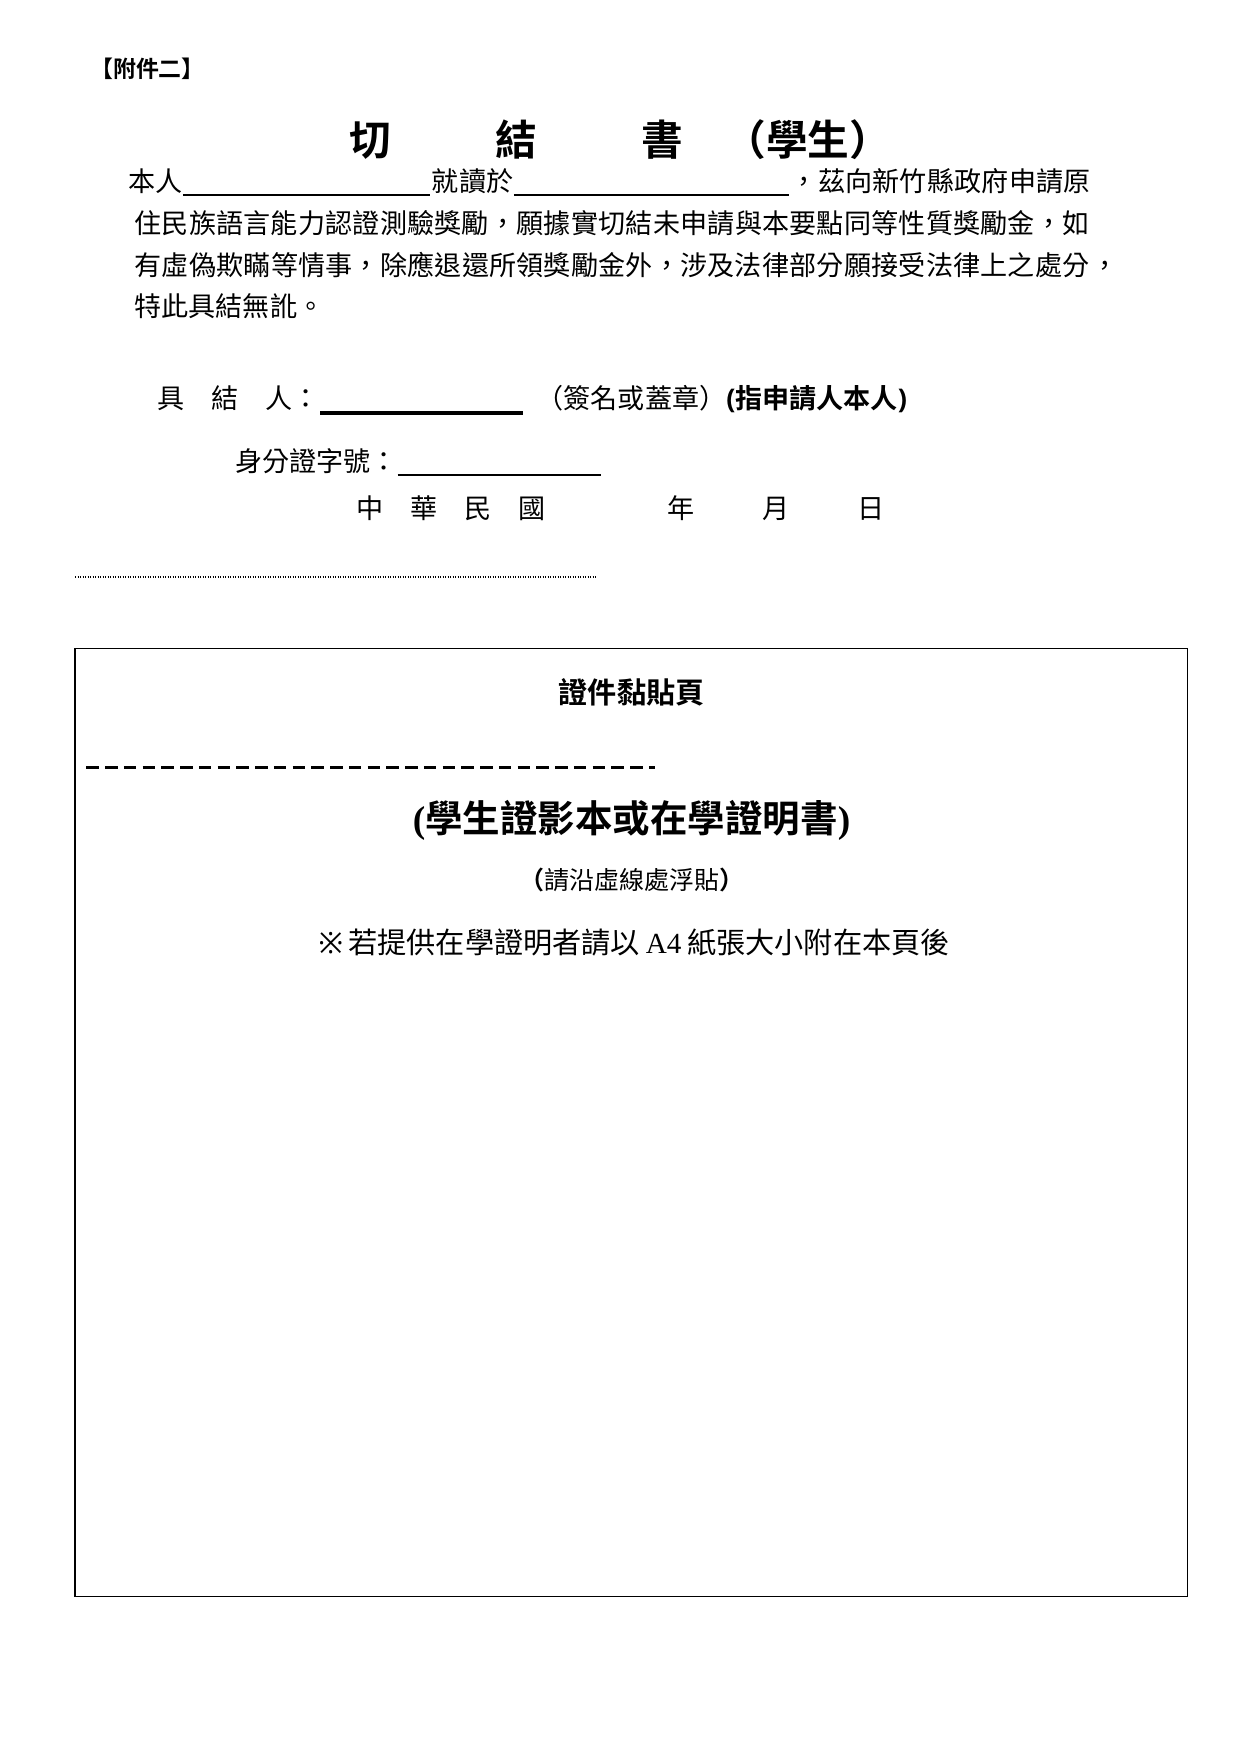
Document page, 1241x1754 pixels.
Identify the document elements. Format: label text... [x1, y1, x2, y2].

text 中 華 民 國 年 月 日 [75, 480, 1165, 528]
text 【附件二】 [90, 51, 271, 84]
text 切 結 書 （學生） [75, 43, 1165, 158]
text 身分證字號： [194, 418, 1165, 480]
table_header 證件黏貼頁 (學生證影本或在學證明書) （請沿虛線處浮貼） ※若提供在學證明者請以A4紙張大小附在本頁後 [76, 649, 1187, 1596]
text 本人 就讀於 ，茲向新竹縣政府申請原住民族語言能力認證測驗獎勵，願據實切結未申請與本要點同等性質獎勵金，如有虛偽欺瞞等情事，除應退還所領獎勵金外，涉及法律部分願接受法律上之處分，特此具結無訛。 [72, 158, 1092, 325]
subtitle 具 結 人： （簽名或蓋章）(指申請人本人) [75, 355, 1165, 418]
